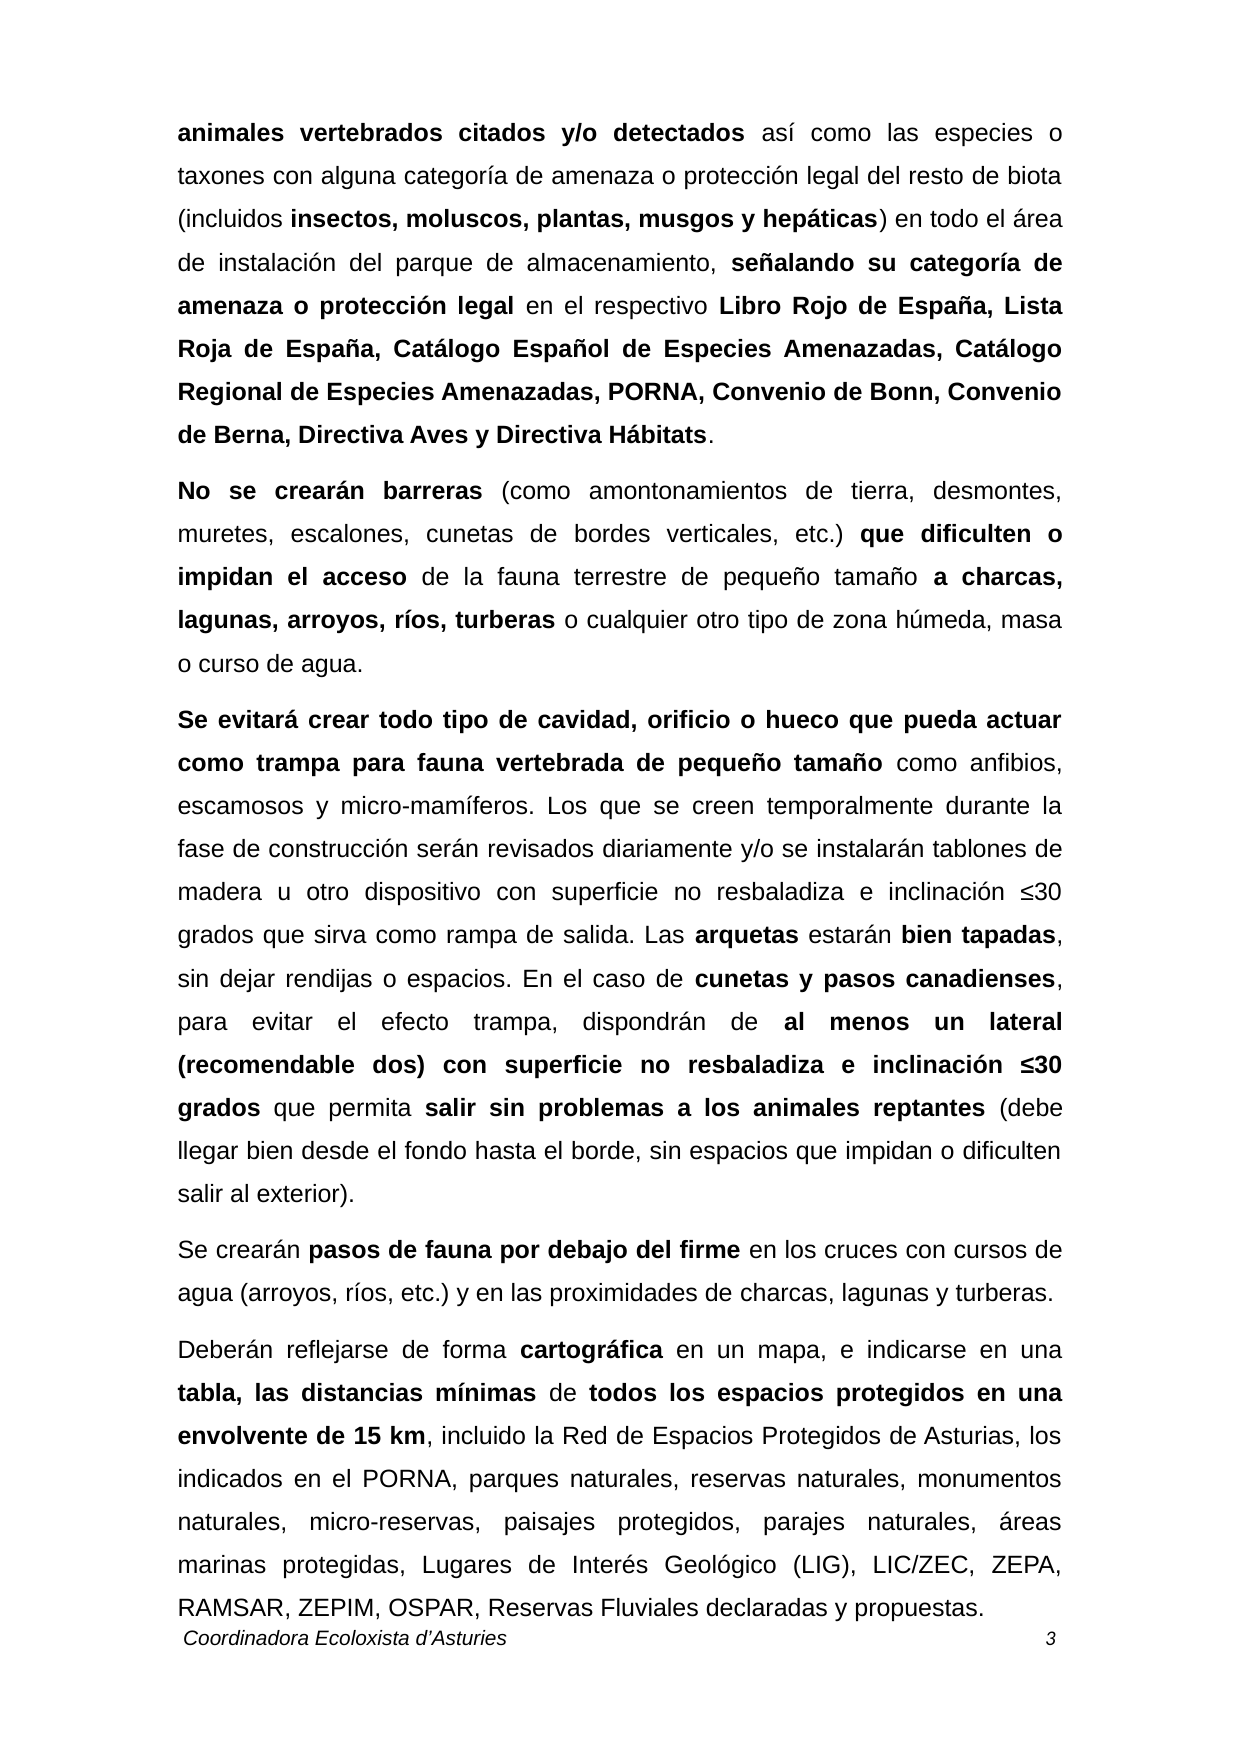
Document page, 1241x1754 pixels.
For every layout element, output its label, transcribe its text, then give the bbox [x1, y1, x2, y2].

text No se crearán barreras (como amontonamientos de tierra, desmontes, muretes, escalones, cunetas de bordes verticales, etc.) que dificulten o impidan el acceso de la fauna terrestre de pequeño tamaño a charcas, lagunas, arroyos, ríos, turberas o cualquier otro tipo de zona húmeda, masa o curso de agua. [177, 476, 1063, 677]
text Deberán reflejarse de forma cartográfica en un mapa, e indicarse en una tabla, las distancias mínimas de todos los espacios protegidos en una envolvente de 15 km, incluido la Red de Espacios Protegidos de Asturias, los indicados en el PORNA, parques naturales, reservas naturales, monumentos naturales, micro-reservas, paisajes protegidos, parajes naturales, áreas marinas protegidas, Lugares de Interés Geológico (LIG), LIC/ZEC, ZEPA, RAMSAR, ZEPIM, OSPAR, Reservas Fluviales declaradas y propuestas. [177, 1334, 1063, 1622]
text Se evitará crear todo tipo de cavidad, orificio o hueco que pueda actuar como trampa para fauna vertebrada de pequeño tamaño como anfibios, escamosos y micro-mamíferos. Los que se creen temporalmente durante la fase de construcción serán revisados diariamente y/o se instalarán tablones de madera u otro dispositivo con superficie no resbaladiza e inclinación ≤30 grados que sirva como rampa de salida. Las arquetas estarán bien tapadas, sin dejar rendijas o espacios. En el caso de cunetas y pasos canadienses, para evitar el efecto trampa, dispondrán de al menos un lateral (recomendable dos) con superficie no resbaladiza e inclinación ≤30 grados que permita salir sin problemas a los animales reptantes (debe llegar bien desde el fondo hasta el borde, sin espacios que impidan o dificulten salir al exterior). [177, 705, 1063, 1208]
text animales vertebrados citados y/o detectados así como las especies o taxones con alguna categoría de amenaza o protección legal del resto de biota (incluidos insectos, moluscos, plantas, musgos y hepáticas) en todo el área de instalación del parque de almacenamiento, señalando su categoría de amenaza o protección legal en el respectivo Libro Rojo de España, Lista Roja de España, Catálogo Español de Especies Amenazadas, Catálogo Regional de Especies Amenazadas, PORNA, Convenio de Bonn, Convenio de Berna, Directiva Aves y Directiva Hábitats. [177, 118, 1063, 449]
text Se crearán pasos de fauna por debajo del firme en los cruces con cursos de agua (arroyos, ríos, etc.) y en las proximidades de charcas, lagunas y turberas. [177, 1235, 1063, 1307]
